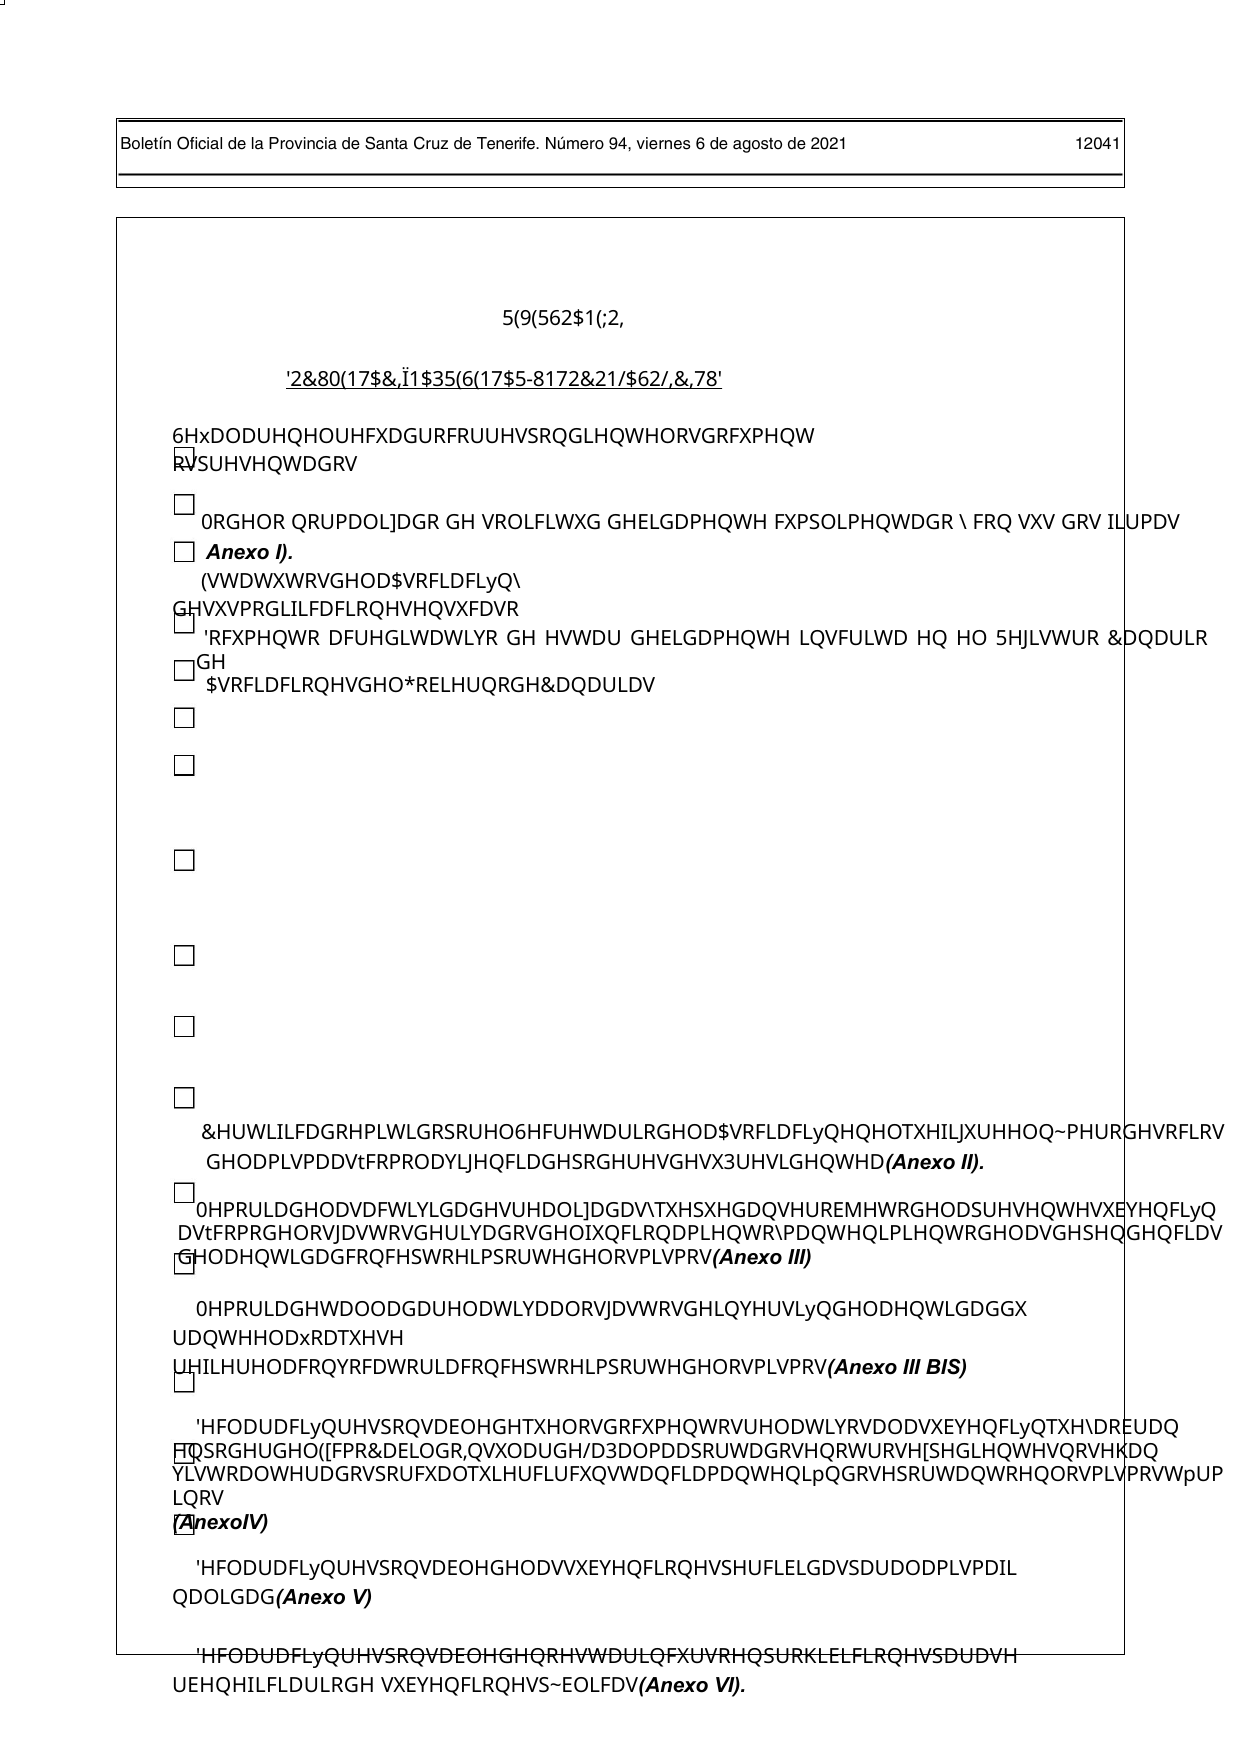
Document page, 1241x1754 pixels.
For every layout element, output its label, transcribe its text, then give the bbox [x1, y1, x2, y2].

text 'HFODUDFLyQUHVSRQVDEOHGHQRHVWDULQFXUVRHQSURKLELFLRQHVSDUDVHUEHQHILFLDULRGH VXEYHQFLRQHVS~EOLFDV(Anexo VI). [172, 1640, 1033, 1699]
text Boletín Oficial de la Provincia de Santa Cruz de Tenerife. Número 94, viernes 6 de agosto de 2021 12041 [120, 133, 1230, 154]
text 6HxDODUHQHOUHFXDGURFRUUHVSRQGLHQWHORVGRFXPHQWRVSUHVHQWDGRV [172, 392, 820, 477]
text 'HFODUDFLyQUHVSRQVDEOHGHODVVXEYHQFLRQHVSHUFLELGDVSDUDODPLVPDILQDOLGDG(Anexo V) [172, 1552, 1027, 1610]
text 0HPRULDGHODVDFWLYLGDGHVUHDOL]DGDV\TXHSXHGDQVHUREMHWRGHODSUHVHQWHVXEYHQFLyQ DVtFRPRGHORVJDVWRVGHULYDGRVGHOIXQFLRQDPLHQWR\PDQWHQLPLHQWRGHODVGHSHQGHQFLDV GHODHQWLGDGFRQFHSWRHLPSRUWHGHORVPLVPRV(Anexo III) [172, 1198, 1230, 1293]
text (VWDWXWRVGHOD$VRFLDFLyQ\GHVXVPRGLILFDFLRQHVHQVXFDVR [172, 566, 799, 622]
picture [117, 119, 1124, 187]
table_header [194, 713, 786, 1097]
picture [117, 218, 1124, 1654]
text 'RFXPHQWR DFUHGLWDWLYR GH HVWDU GHELGDPHQWH LQVFULWD HQ HO 5HJLVWUR &DQDULR GH $VRFLDFLRQHVGHO*RELHUQRGH&DQDULDV [196, 626, 1230, 698]
text 0RGHOR QRUPDOL]DGR GH VROLFLWXG GHELGDPHQWH FXPSOLPHQWDGR \ FRQ VXV GRV ILUPDV [196, 506, 1230, 535]
text &HUWLILFDGRHPLWLGRSRUHO6HFUHWDULRGHOD$VRFLDFLyQHQHOTXHILJXUHHOQ~PHURGHVRFLRV [196, 1116, 1230, 1145]
table_header [172, 713, 193, 1097]
text GHODPLVPDDVtFRPRODYLJHQFLDGHSRGHUHVGHVX3UHVLGHQWHD(Anexo II). [206, 1145, 1230, 1175]
text Anexo I). [206, 535, 1230, 566]
text 'HFODUDFLyQUHVSRQVDEOHGHTXHORVGRFXPHQWRVUHODWLYRVDODVXEYHQFLyQTXH\DREUDQ HQSRGHUGHO([FPR&DELOGR,QVXODUGH/D3DOPDDSRUWDGRVHQRWURVH[SHGLHQWHVQRVHKDQ YLVWRDOWHUDGRVSRUFXDOTXLHUFLUFXQVWDQFLDPDQWHQLpQGRVHSRUWDQWRHQORVPLVPRVWpUPLQRV (AnexoIV) [172, 1415, 1230, 1534]
table_header [120, 713, 172, 1097]
text 0HPRULDGHWDOODGDUHODWLYDDORVJDVWRVGHLQYHUVLyQGHODHQWLGDGGXUDQWHHODxRDTXHVH UHILHUHODFRQYRFDWRULDFRQFHSWRHLPSRUWHGHORVPLVPRV(Anexo III BIS) [172, 1293, 1033, 1381]
text 5(9(562$1(;2, [502, 301, 1230, 331]
text '2&80(17$&,Ï1$35(6(17$5-8172&21/$62/,&,78' [286, 362, 1230, 392]
